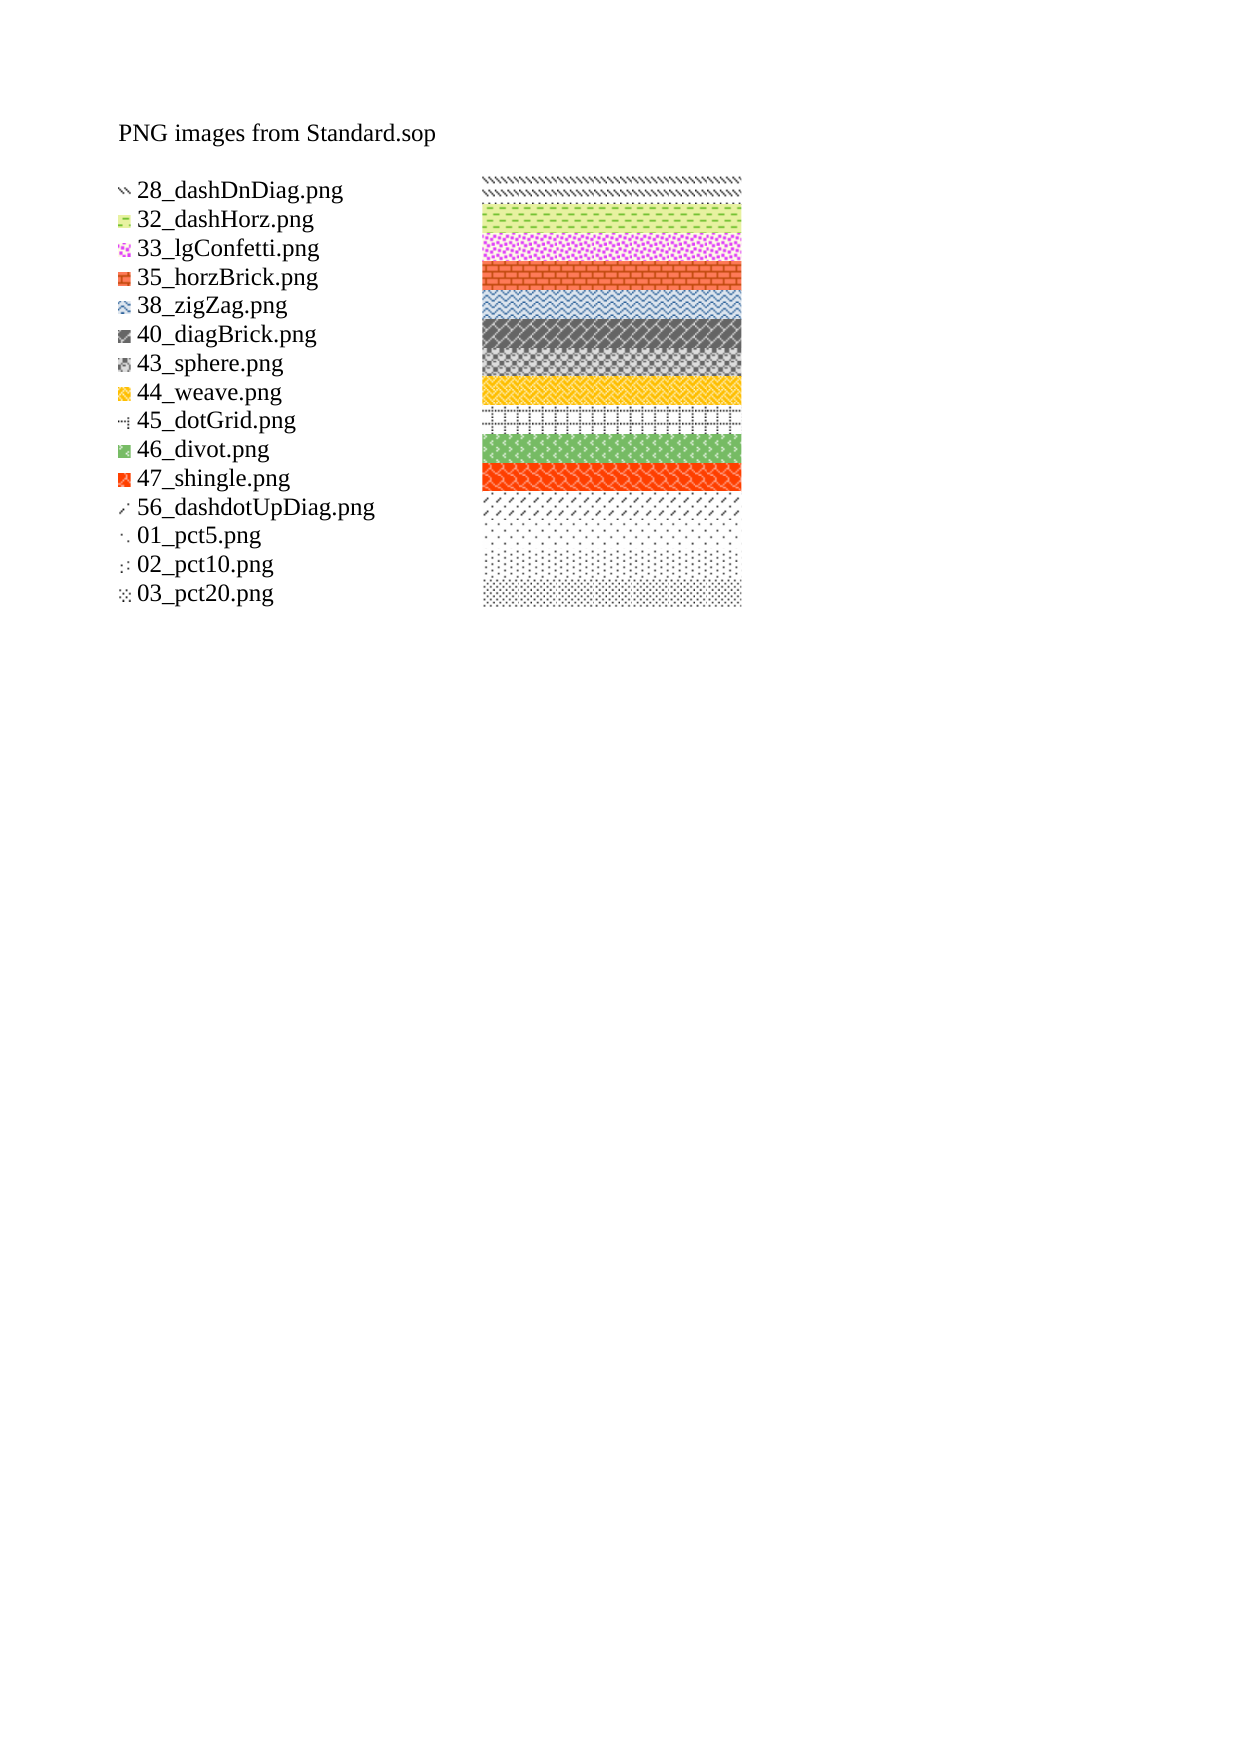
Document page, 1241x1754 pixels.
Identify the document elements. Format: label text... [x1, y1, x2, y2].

picture [118, 301, 131, 314]
picture [118, 531, 131, 544]
table_cell [482, 492, 742, 521]
table_cell 32_dashHorz.png [118, 204, 482, 233]
picture [118, 387, 131, 401]
picture [118, 502, 131, 516]
table_cell [482, 406, 742, 434]
picture [118, 186, 131, 199]
table_cell 46_divot.png [118, 434, 482, 463]
table_cell [482, 233, 742, 262]
table_cell 56_dashdotUpDiag.png [118, 492, 482, 521]
table_cell [482, 204, 742, 233]
picture [118, 588, 131, 602]
table_cell [482, 291, 742, 319]
table_cell [482, 176, 742, 204]
table_cell 44_weave.png [118, 377, 482, 406]
picture [118, 358, 131, 372]
table_header [482, 147, 742, 176]
table_cell [482, 578, 742, 607]
table_cell [482, 262, 742, 291]
text PNG images from Standard.sop [118, 118, 1122, 147]
picture [118, 215, 131, 228]
table_cell 35_horzBrick.png [118, 262, 482, 291]
table_header [118, 147, 482, 176]
picture [118, 272, 131, 286]
table_cell [482, 463, 742, 492]
table_cell [482, 521, 742, 549]
table_cell 40_diagBrick.png [118, 319, 482, 348]
picture [118, 560, 131, 573]
table_cell [482, 319, 742, 348]
table_cell 02_pct10.png [118, 549, 482, 578]
table_cell [482, 549, 742, 578]
picture [118, 330, 131, 343]
table_cell 45_dotGrid.png [118, 406, 482, 434]
table_cell [482, 434, 742, 463]
table_cell 47_shingle.png [118, 463, 482, 492]
picture [118, 445, 131, 458]
table_cell 33_lgConfetti.png [118, 233, 482, 262]
picture [118, 416, 131, 429]
table_cell 28_dashDnDiag.png [118, 176, 482, 204]
picture [118, 473, 131, 487]
table_cell 38_zigZag.png [118, 291, 482, 319]
table_cell 01_pct5.png [118, 521, 482, 549]
table_cell [482, 377, 742, 406]
picture [118, 243, 131, 257]
table_cell 03_pct20.png [118, 578, 482, 607]
table_cell [482, 348, 742, 377]
table_cell 43_sphere.png [118, 348, 482, 377]
